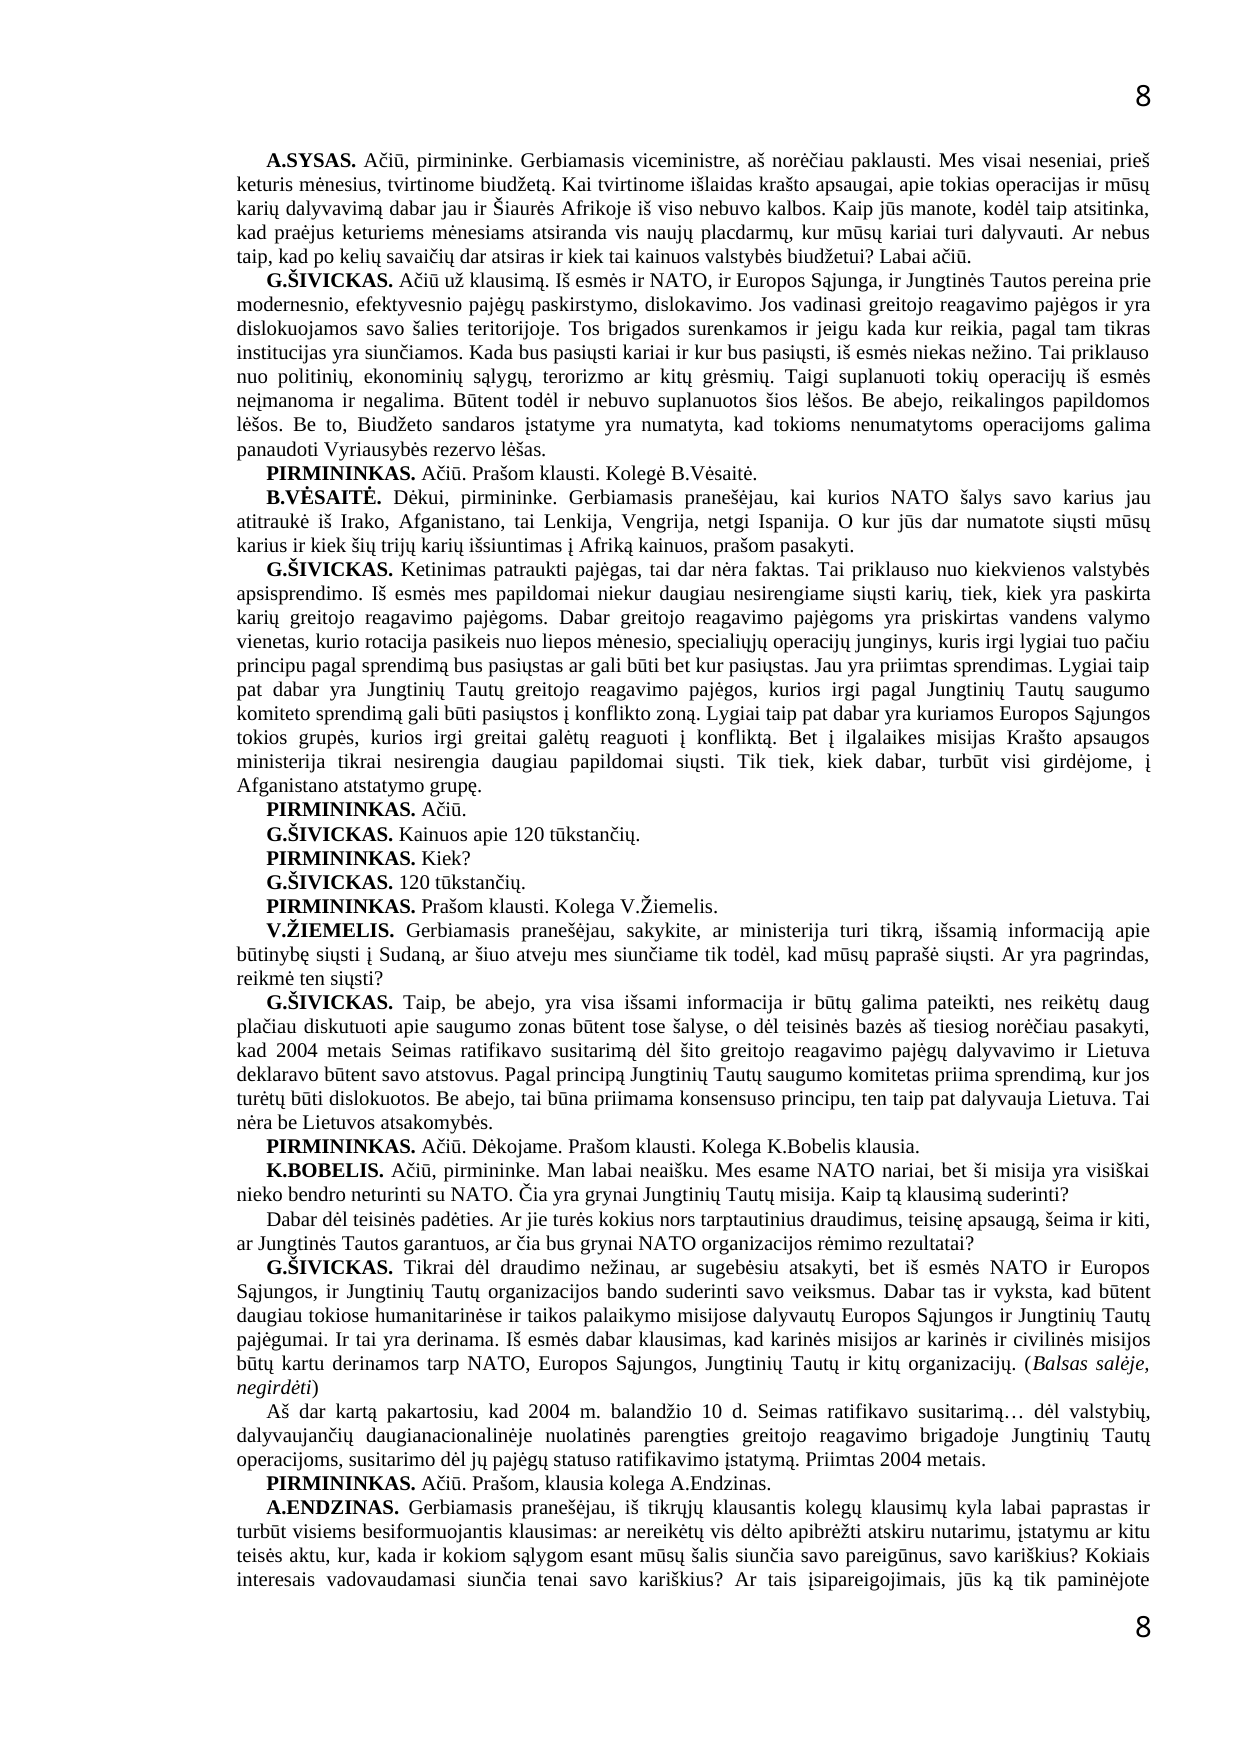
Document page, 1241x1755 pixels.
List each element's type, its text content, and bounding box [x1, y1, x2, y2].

text G.ŠIVICKAS. Taip, be abejo, yra visa išsami informacija ir būtų galima pateikti, nes reikėtų daug plačiau diskutuoti apie saugumo zonas būtent tose šalyse, o dėl teisinės bazės aš tiesiog norėčiau pasakyti, kad 2004 metais Seimas ratifikavo susitarimą dėl šito greitojo reagavimo pajėgų dalyvavimo ir Lietuva deklaravo būtent savo atstovus. Pagal principą Jungtinių Tautų saugumo komitetas priima sprendimą, kur jos turėtų būti dislokuotos. Be abejo, tai būna priimama konsensuso principu, ten taip pat dalyvauja Lietuva. Tai nėra be Lietuvos atsakomybės. [236, 990, 1152, 1134]
text G.ŠIVICKAS. Kainuos apie 120 tūkstančių. [236, 821, 1152, 846]
text PIRMININKAS. Ačiū. Prašom klausti. Kolegė B.Vėsaitė. [236, 461, 1152, 484]
text PIRMININKAS. Ačiū. [236, 797, 1152, 821]
text K.BOBELIS. Ačiū, pirmininke. Man labai neaišku. Mes esame NATO nariai, bet ši misija yra visiškai nieko bendro neturinti su NATO. Čia yra grynai Jungtinių Tautų misija. Kaip tą klausimą suderinti? [236, 1158, 1152, 1206]
text PIRMININKAS. Ačiū. Prašom, klausia kolega A.Endzinas. [236, 1471, 1152, 1495]
text PIRMININKAS. Prašom klausti. Kolega V.Žiemelis. [236, 894, 1152, 918]
text B.VĖSAITĖ. Dėkui, pirmininke. Gerbiamasis pranešėjau, kai kurios NATO šalys savo karius jau atitraukė iš Irako, Afganistano, tai Lenkija, Vengrija, netgi Ispanija. O kur jūs dar numatote siųsti mūsų karius ir kiek šių trijų karių išsiuntimas į Afriką kainuos, prašom pasakyti. [236, 484, 1152, 557]
text G.ŠIVICKAS. Ketinimas patraukti pajėgas, tai dar nėra faktas. Tai priklauso nuo kiekvienos valstybės apsisprendimo. Iš esmės mes papildomai niekur daugiau nesirengiame siųsti karių, tiek, kiek yra paskirta karių greitojo reagavimo pajėgoms. Dabar greitojo reagavimo pajėgoms yra priskirtas vandens valymo vienetas, kurio rotacija pasikeis nuo liepos mėnesio, specialiųjų operacijų junginys, kuris irgi lygiai tuo pačiu principu pagal sprendimą bus pasiųstas ar gali būti bet kur pasiųstas. Jau yra priimtas sprendimas. Lygiai taip pat dabar yra Jungtinių Tautų greitojo reagavimo pajėgos, kurios irgi pagal Jungtinių Tautų saugumo komiteto sprendimą gali būti pasiųstos į konflikto zoną. Lygiai taip pat dabar yra kuriamos Europos Sąjungos tokios grupės, kurios irgi greitai galėtų reaguoti į konfliktą. Bet į ilgalaikes misijas Krašto apsaugos ministerija tikrai nesirengia daugiau papildomai siųsti. Tik tiek, kiek dabar, turbūt visi girdėjome, į Afganistano atstatymo grupę. [236, 557, 1152, 797]
text G.ŠIVICKAS. 120 tūkstančių. [236, 869, 1152, 894]
text A.SYSAS. Ačiū, pirmininke. Gerbiamasis viceministre, aš norėčiau paklausti. Mes visai neseniai, prieš keturis mėnesius, tvirtinome biudžetą. Kai tvirtinome išlaidas krašto apsaugai, apie tokias operacijas ir mūsų karių dalyvavimą dabar jau ir Šiaurės Afrikoje iš viso nebuvo kalbos. Kaip jūs manote, kodėl taip atsitinka, kad praėjus keturiems mėnesiams atsiranda vis naujų placdarmų, kur mūsų kariai turi dalyvauti. Ar nebus taip, kad po kelių savaičių dar atsiras ir kiek tai kainuos valstybės biudžetui? Labai ačiū. [236, 148, 1152, 268]
text V.ŽIEMELIS. Gerbiamasis pranešėjau, sakykite, ar ministerija turi tikrą, išsamią informaciją apie būtinybę siųsti į Sudaną, ar šiuo atveju mes siunčiame tik todėl, kad mūsų paprašė siųsti. Ar yra pagrindas, reikmė ten siųsti? [236, 918, 1152, 990]
text PIRMININKAS. Kiek? [236, 846, 1152, 869]
text PIRMININKAS. Ačiū. Dėkojame. Prašom klausti. Kolega K.Bobelis klausia. [236, 1134, 1152, 1158]
text A.ENDZINAS. Gerbiamasis pranešėjau, iš tikrųjų klausantis kolegų klausimų kyla labai paprastas ir turbūt visiems besiformuojantis klausimas: ar nereikėtų vis dėlto apibrėžti atskiru nutarimu, įstatymu ar kitu teisės aktu, kur, kada ir kokiom sąlygom esant mūsų šalis siunčia savo pareigūnus, savo kariškius? Kokiais interesais vadovaudamasi siunčia tenai savo kariškius? Ar tais įsipareigojimais, jūs ką tik paminėjote [236, 1495, 1152, 1591]
text Aš dar kartą pakartosiu, kad 2004 m. balandžio 10 d. Seimas ratifikavo susitarimą… dėl valstybių, dalyvaujančių daugianacionalinėje nuolatinės parengties greitojo reagavimo brigadoje Jungtinių Tautų operacijoms, susitarimo dėl jų pajėgų statuso ratifikavimo įstatymą. Priimtas 2004 metais. [236, 1399, 1152, 1471]
text G.ŠIVICKAS. Ačiū už klausimą. Iš esmės ir NATO, ir Europos Sąjunga, ir Jungtinės Tautos pereina prie modernesnio, efektyvesnio pajėgų paskirstymo, dislokavimo. Jos vadinasi greitojo reagavimo pajėgos ir yra dislokuojamos savo šalies teritorijoje. Tos brigados surenkamos ir jeigu kada kur reikia, pagal tam tikras institucijas yra siunčiamos. Kada bus pasiųsti kariai ir kur bus pasiųsti, iš esmės niekas nežino. Tai priklauso nuo politinių, ekonominių sąlygų, terorizmo ar kitų grėsmių. Taigi suplanuoti tokių operacijų iš esmės neįmanoma ir negalima. Būtent todėl ir nebuvo suplanuotos šios lėšos. Be abejo, reikalingos papildomos lėšos. Be to, Biudžeto sandaros įstatyme yra numatyta, kad tokioms nenumatytoms operacijoms galima panaudoti Vyriausybės rezervo lėšas. [236, 268, 1152, 461]
text G.ŠIVICKAS. Tikrai dėl draudimo nežinau, ar sugebėsiu atsakyti, bet iš esmės NATO ir Europos Sąjungos, ir Jungtinių Tautų organizacijos bando suderinti savo veiksmus. Dabar tas ir vyksta, kad būtent daugiau tokiose humanitarinėse ir taikos palaikymo misijose dalyvautų Europos Sąjungos ir Jungtinių Tautų pajėgumai. Ir tai yra derinama. Iš esmės dabar klausimas, kad karinės misijos ar karinės ir civilinės misijos būtų kartu derinamos tarp NATO, Europos Sąjungos, Jungtinių Tautų ir kitų organizacijų. (Balsas salėje, negirdėti) [236, 1254, 1152, 1399]
text Dabar dėl teisinės padėties. Ar jie turės kokius nors tarptautinius draudimus, teisinę apsaugą, šeima ir kiti, ar Jungtinės Tautos garantuos, ar čia bus grynai NATO organizacijos rėmimo rezultatai? [236, 1206, 1152, 1254]
